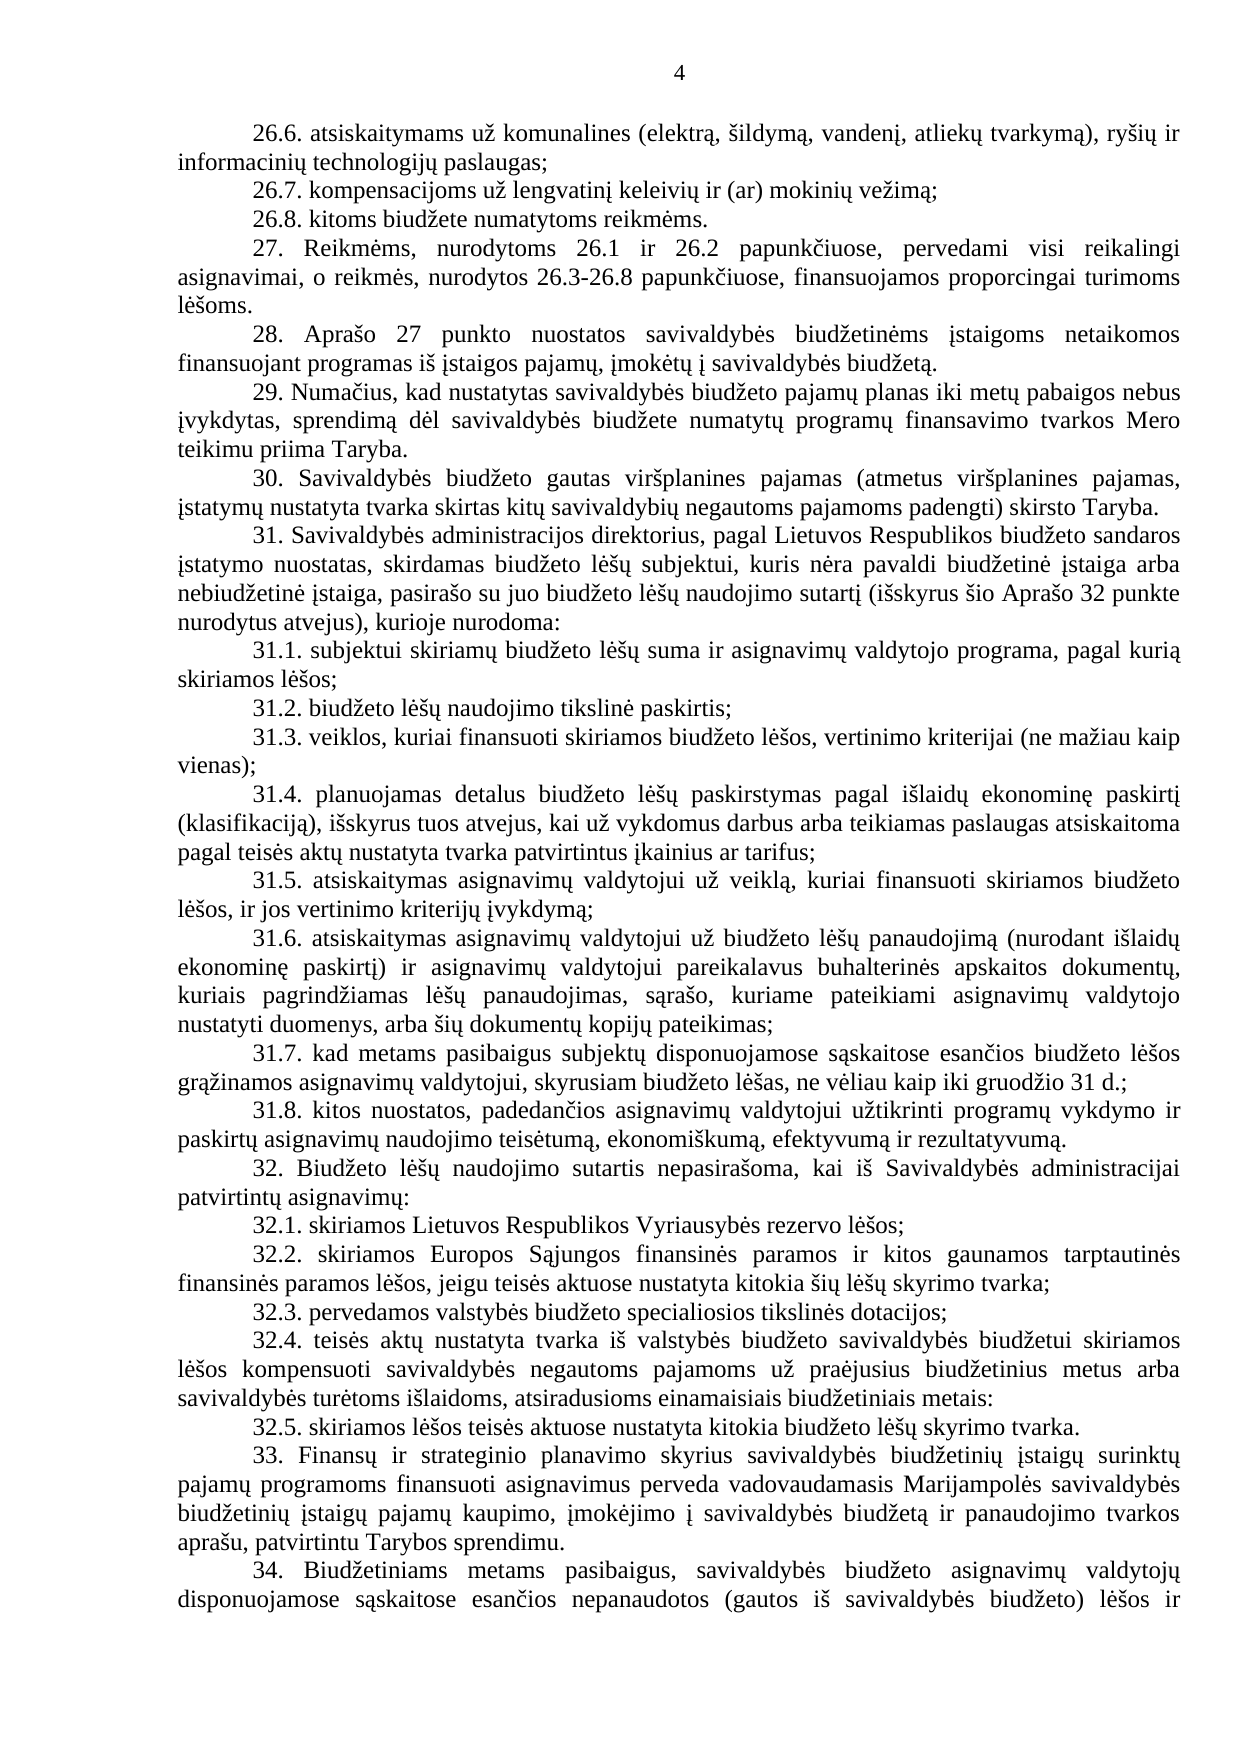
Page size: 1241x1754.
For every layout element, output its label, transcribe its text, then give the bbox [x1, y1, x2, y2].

text 32.3. pervedamos valstybės biudžeto specialiosios tikslinės dotacijos; [177, 1297, 1181, 1326]
text 31.5. atsiskaitymas asignavimų valdytojui už veiklą, kuriai finansuoti skiriamos biudžeto lėšos, ir jos vertinimo kriterijų įvykdymą; [177, 866, 1181, 923]
text 31. Savivaldybės administracijos direktorius, pagal Lietuvos Respublikos biudžeto sandaros įstatymo nuostatas, skirdamas biudžeto lėšų subjektui, kuris nėra pavaldi biudžetinė įstaiga arba nebiudžetinė įstaiga, pasirašo su juo biudžeto lėšų naudojimo sutartį (išskyrus šio Aprašo 32 punkte nurodytus atvejus), kurioje nurodoma: [177, 521, 1181, 636]
text 29. Numačius, kad nustatytas savivaldybės biudžeto pajamų planas iki metų pabaigos nebus įvykdytas, sprendimą dėl savivaldybės biudžete numatytų programų finansavimo tvarkos Mero teikimu priima Taryba. [177, 377, 1181, 463]
text 31.4. planuojamas detalus biudžeto lėšų paskirstymas pagal išlaidų ekonominę paskirtį (klasifikaciją), išskyrus tuos atvejus, kai už vykdomus darbus arba teikiamas paslaugas atsiskaitoma pagal teisės aktų nustatyta tvarka patvirtintus įkainius ar tarifus; [177, 779, 1181, 866]
text 30. Savivaldybės biudžeto gautas viršplanines pajamas (atmetus viršplanines pajamas, įstatymų nustatyta tvarka skirtas kitų savivaldybių negautoms pajamoms padengti) skirsto Taryba. [177, 463, 1181, 521]
text 34. Biudžetiniams metams pasibaigus, savivaldybės biudžeto asignavimų valdytojų disponuojamose sąskaitose esančios nepanaudotos (gautos iš savivaldybės biudžeto) lėšos ir [177, 1556, 1181, 1613]
text 31.2. biudžeto lėšų naudojimo tikslinė paskirtis; [177, 693, 1181, 722]
text 27. Reikmėms, nurodytoms 26.1 ir 26.2 papunkčiuose, pervedami visi reikalingi asignavimai, o reikmės, nurodytos 26.3-26.8 papunkčiuose, finansuojamos proporcingai turimoms lėšoms. [177, 233, 1181, 319]
text 31.1. subjektui skiriamų biudžeto lėšų suma ir asignavimų valdytojo programa, pagal kurią skiriamos lėšos; [177, 636, 1181, 693]
text 32.1. skiriamos Lietuvos Respublikos Vyriausybės rezervo lėšos; [177, 1211, 1181, 1239]
text 26.6. atsiskaitymams už komunalines (elektrą, šildymą, vandenį, atliekų tvarkymą), ryšių ir informacinių technologijų paslaugas; [177, 118, 1181, 176]
text 31.8. kitos nuostatos, padedančios asignavimų valdytojui užtikrinti programų vykdymo ir paskirtų asignavimų naudojimo teisėtumą, ekonomiškumą, efektyvumą ir rezultatyvumą. [177, 1096, 1181, 1153]
text 32.2. skiriamos Europos Sąjungos finansinės paramos ir kitos gaunamos tarptautinės finansinės paramos lėšos, jeigu teisės aktuose nustatyta kitokia šių lėšų skyrimo tvarka; [177, 1239, 1181, 1297]
text 26.8. kitoms biudžete numatytoms reikmėms. [177, 204, 1181, 233]
text 33. Finansų ir strateginio planavimo skyrius savivaldybės biudžetinių įstaigų surinktų pajamų programoms finansuoti asignavimus perveda vadovaudamasis Marijampolės savivaldybės biudžetinių įstaigų pajamų kaupimo, įmokėjimo į savivaldybės biudžetą ir panaudojimo tvarkos aprašu, patvirtintu Tarybos sprendimu. [177, 1441, 1181, 1556]
text 31.7. kad metams pasibaigus subjektų disponuojamose sąskaitose esančios biudžeto lėšos grąžinamos asignavimų valdytojui, skyrusiam biudžeto lėšas, ne vėliau kaip iki gruodžio 31 d.; [177, 1038, 1181, 1096]
text 31.3. veiklos, kuriai finansuoti skiriamos biudžeto lėšos, vertinimo kriterijai (ne mažiau kaip vienas); [177, 722, 1181, 779]
text 32.5. skiriamos lėšos teisės aktuose nustatyta kitokia biudžeto lėšų skyrimo tvarka. [177, 1412, 1181, 1441]
text 32.4. teisės aktų nustatyta tvarka iš valstybės biudžeto savivaldybės biudžetui skiriamos lėšos kompensuoti savivaldybės negautoms pajamoms už praėjusius biudžetinius metus arba savivaldybės turėtoms išlaidoms, atsiradusioms einamaisiais biudžetiniais metais: [177, 1326, 1181, 1412]
text 31.6. atsiskaitymas asignavimų valdytojui už biudžeto lėšų panaudojimą (nurodant išlaidų ekonominę paskirtį) ir asignavimų valdytojui pareikalavus buhalterinės apskaitos dokumentų, kuriais pagrindžiamas lėšų panaudojimas, sąrašo, kuriame pateikiami asignavimų valdytojo nustatyti duomenys, arba šių dokumentų kopijų pateikimas; [177, 923, 1181, 1038]
text 32. Biudžeto lėšų naudojimo sutartis nepasirašoma, kai iš Savivaldybės administracijai patvirtintų asignavimų: [177, 1153, 1181, 1211]
text 26.7. kompensacijoms už lengvatinį keleivių ir (ar) mokinių vežimą; [177, 176, 1181, 204]
text 28. Aprašo 27 punkto nuostatos savivaldybės biudžetinėms įstaigoms netaikomos finansuojant programas iš įstaigos pajamų, įmokėtų į savivaldybės biudžetą. [177, 319, 1181, 377]
